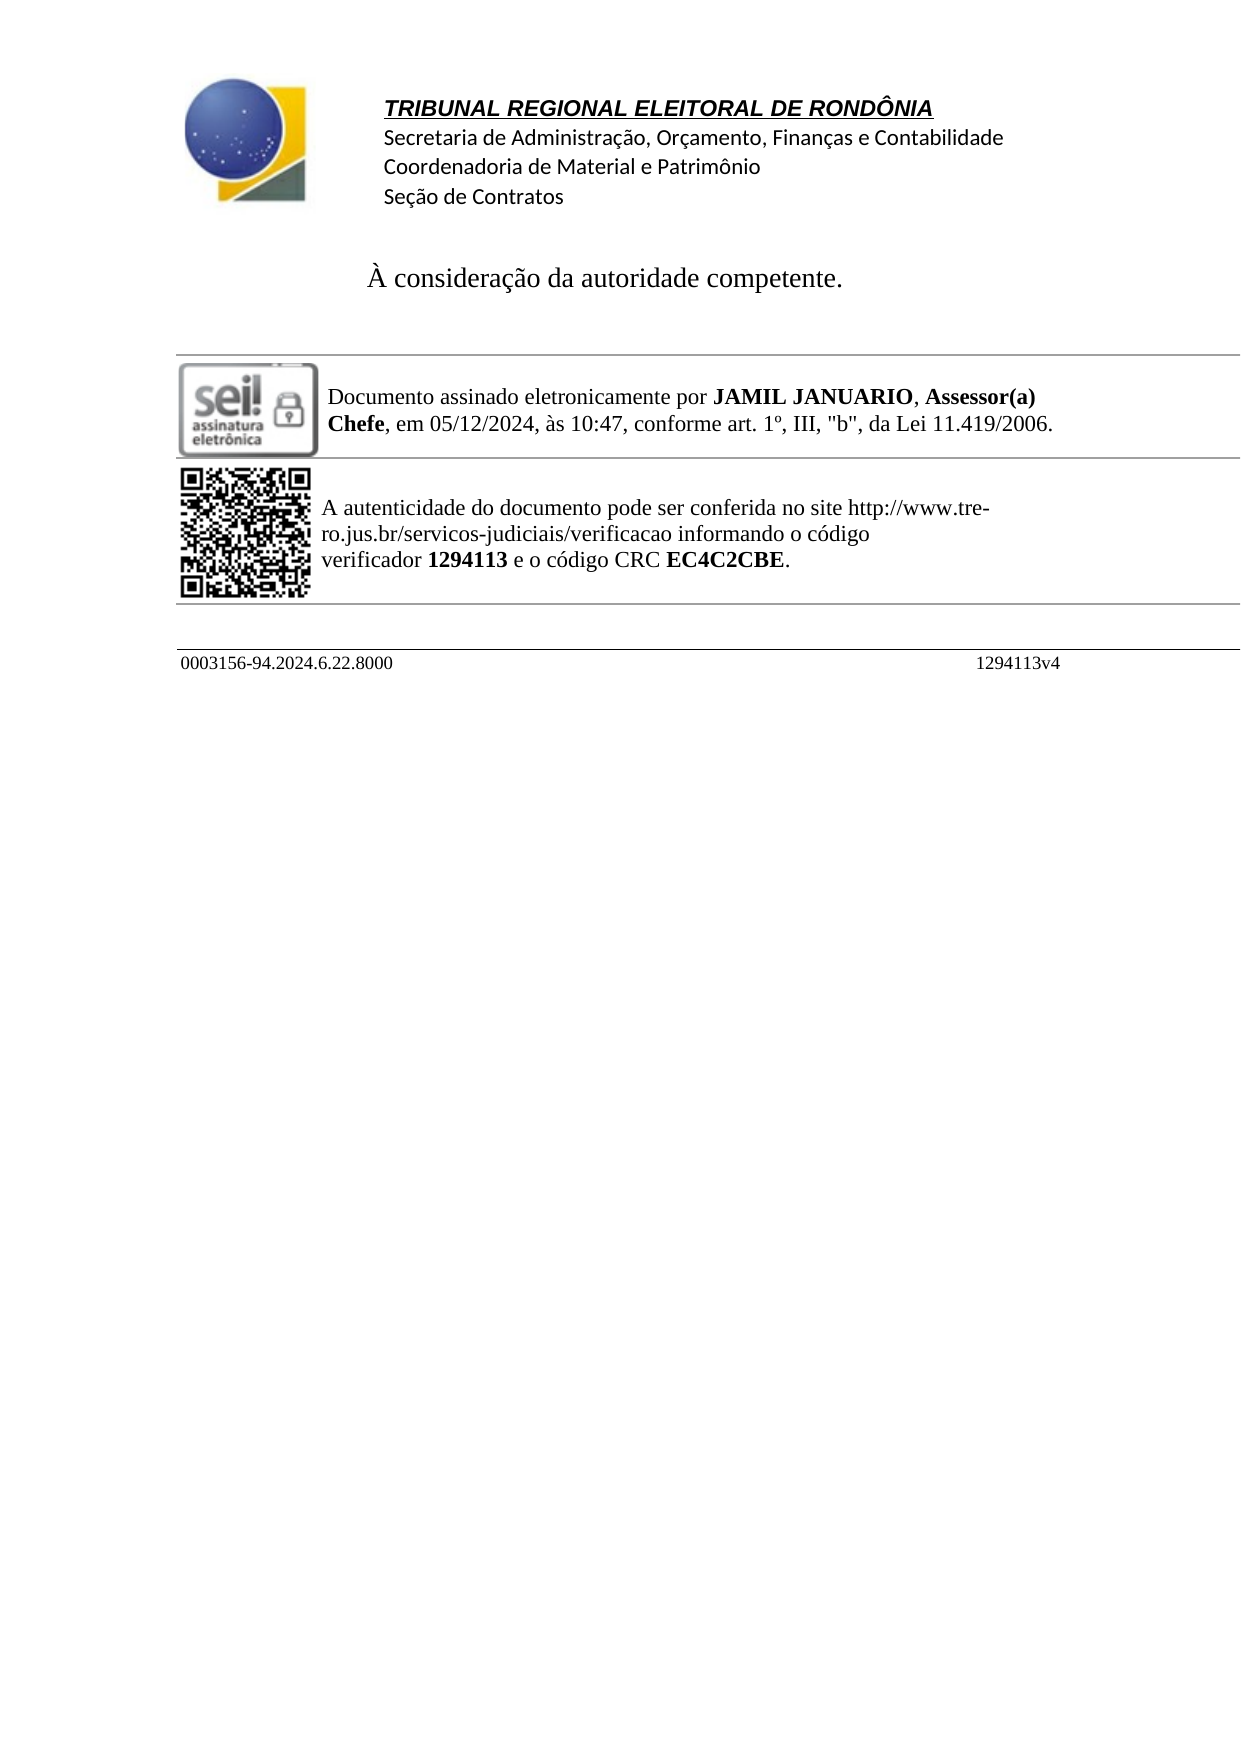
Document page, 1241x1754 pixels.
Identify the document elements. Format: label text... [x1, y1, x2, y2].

table_header A autenticidade do documento pode ser conferida no site http://www.tre-ro.jus.br/servicos-judiciais/verificacao informando o código verificador 1294113 e o código CRC EC4C2CBE. [320, 465, 1063, 602]
table_header [177, 362, 326, 457]
table_header 1294113v4 [620, 650, 1063, 677]
table_header 0003156-94.2024.6.22.8000 [177, 650, 620, 677]
table_header Documento assinado eletronicamente por JAMIL JANUARIO, Assessor(a) Chefe, em 05/12/2024, às 10:47, conforme art. 1º, III, "b", da Lei 11.419/2006. [326, 362, 1063, 457]
table_header [177, 465, 319, 602]
text À consideração da autoridade competente. [190, 261, 1051, 293]
